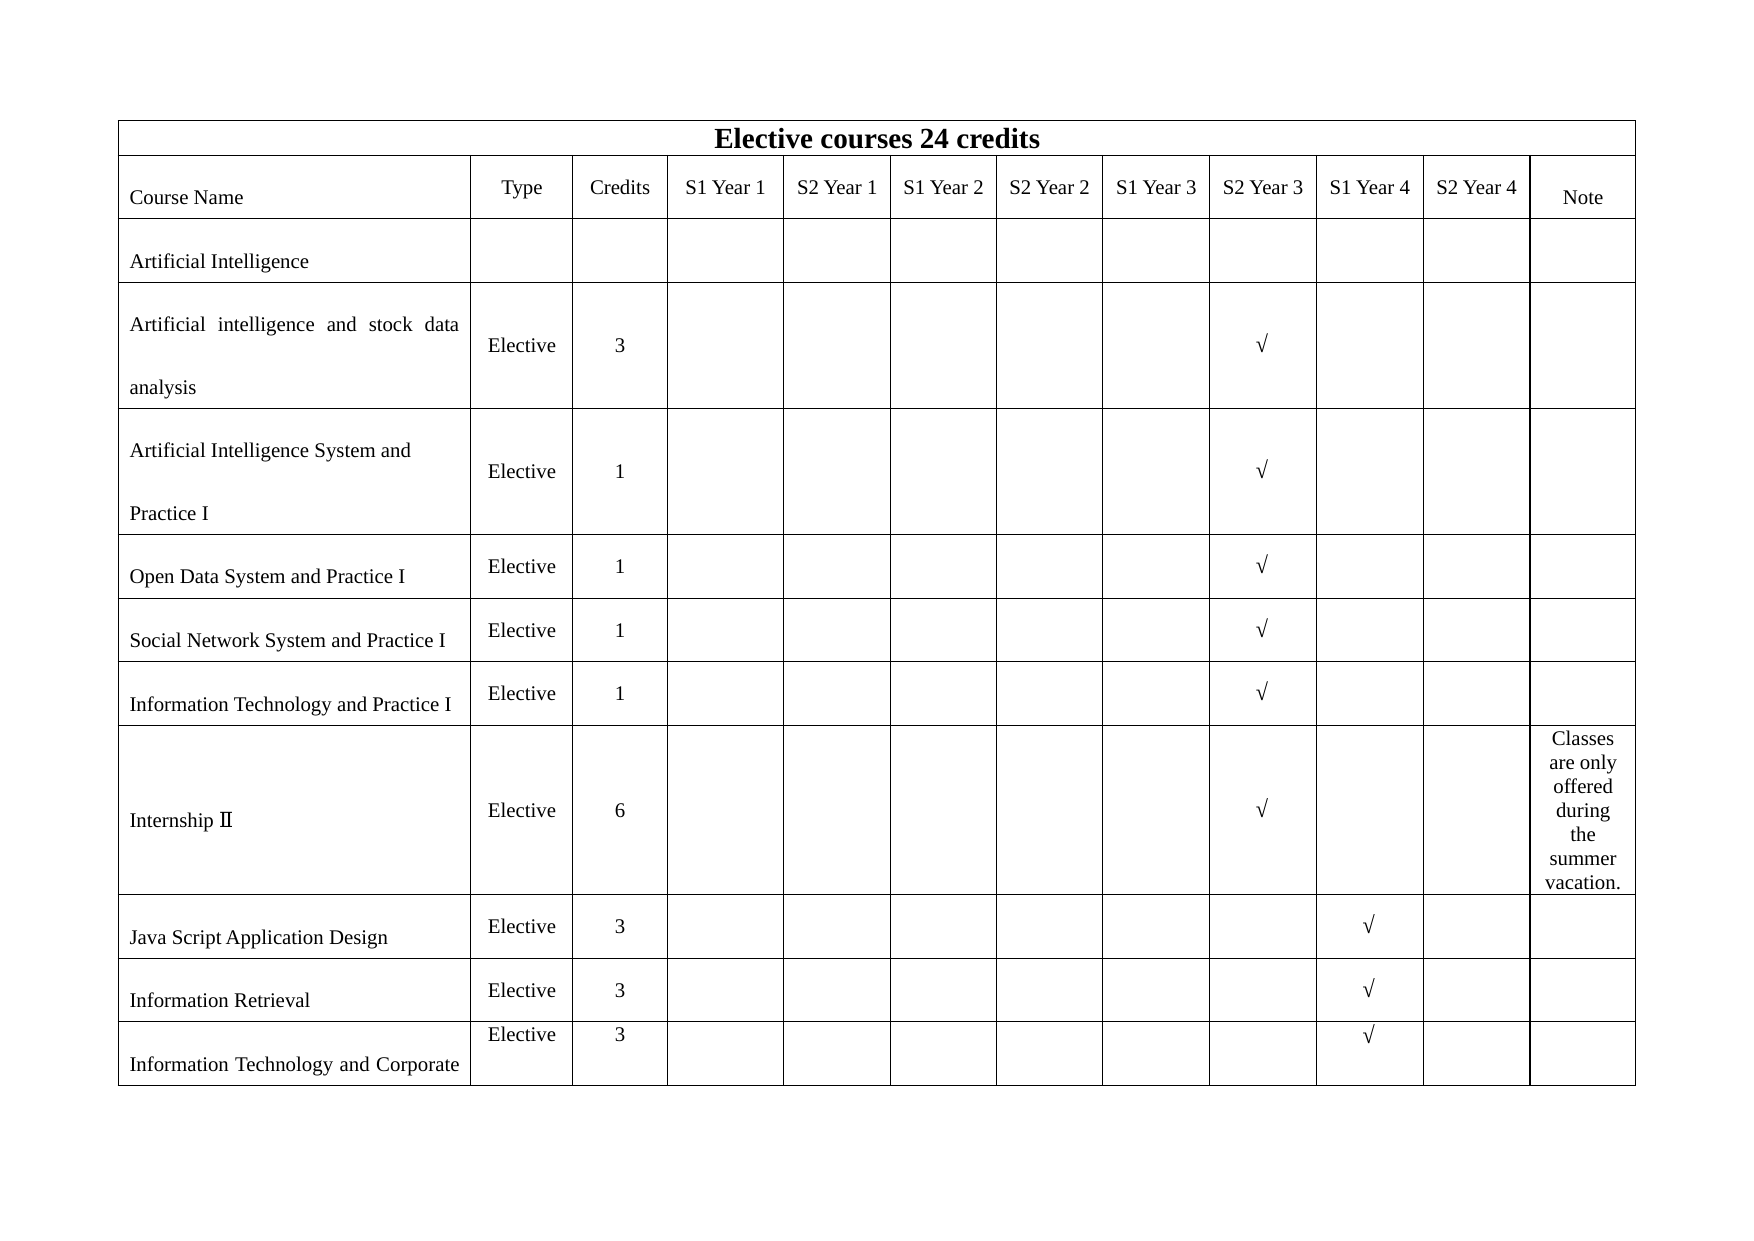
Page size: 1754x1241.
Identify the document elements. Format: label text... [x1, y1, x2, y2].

table_cell 1 [573, 599, 667, 661]
table_cell [668, 959, 783, 1021]
table_cell Elective [471, 726, 572, 894]
table_cell [1210, 283, 1316, 408]
table_cell Elective [471, 959, 572, 1021]
table_cell [784, 895, 890, 957]
table_cell 3 [573, 1022, 667, 1084]
table_cell [668, 219, 783, 282]
table_cell [784, 959, 890, 1021]
table_cell S2 Year 1 [784, 156, 890, 218]
table_cell [1531, 283, 1635, 408]
table_cell [1531, 1022, 1635, 1084]
table_cell [1424, 409, 1529, 534]
table_cell [1424, 895, 1529, 957]
table_cell Artificial intelligence and stock data analysis [119, 283, 470, 408]
table_cell [1210, 219, 1316, 282]
table_cell Note [1531, 156, 1635, 218]
table_header Elective courses 24 credits [119, 121, 1635, 155]
table_cell [668, 283, 783, 408]
table_cell [997, 599, 1102, 661]
table_cell [1531, 599, 1635, 661]
table_cell [997, 535, 1102, 597]
table_cell 6 [573, 726, 667, 894]
table_cell [1317, 409, 1423, 534]
table_cell [997, 895, 1102, 957]
table_cell [1103, 409, 1209, 534]
table_cell [997, 959, 1102, 1021]
table_cell Internship Ⅱ [119, 726, 470, 894]
table_cell [891, 959, 996, 1021]
table_cell S1 Year 1 [668, 156, 783, 218]
table_cell [668, 726, 783, 894]
table_cell Elective [471, 409, 572, 534]
table_cell [997, 726, 1102, 894]
table_cell [997, 1022, 1102, 1084]
table_cell Credits [573, 156, 667, 218]
table_cell [1103, 959, 1209, 1021]
table_cell [891, 283, 996, 408]
table_cell [471, 219, 572, 282]
table_cell Elective [471, 1022, 572, 1084]
table_cell [891, 219, 996, 282]
table_cell [1103, 1022, 1209, 1084]
table_cell [997, 662, 1102, 724]
table_cell Information Technology and Practice I [119, 662, 470, 724]
table_cell [1424, 959, 1529, 1021]
table_cell [891, 535, 996, 597]
table_cell [1103, 726, 1209, 894]
table_cell [1531, 535, 1635, 597]
table_cell [891, 895, 996, 957]
table_cell [997, 409, 1102, 534]
table_cell 1 [573, 409, 667, 534]
table_cell Elective [471, 283, 572, 408]
table_cell Course Name [119, 156, 470, 218]
table_cell S2 Year 3 [1210, 156, 1316, 218]
table_cell 3 [573, 283, 667, 408]
table_cell 1 [573, 535, 667, 597]
table_cell [668, 1022, 783, 1084]
table_cell [784, 726, 890, 894]
table_cell [1210, 535, 1316, 597]
table_cell 3 [573, 959, 667, 1021]
table_cell [1317, 895, 1423, 957]
table_cell Open Data System and Practice I [119, 535, 470, 597]
table_cell [1531, 662, 1635, 724]
table_cell [997, 219, 1102, 282]
table_cell Social Network System and Practice I [119, 599, 470, 661]
table_cell Information Technology and Corporate [119, 1022, 470, 1084]
table_cell [573, 219, 667, 282]
table_cell Elective [471, 599, 572, 661]
table_cell [668, 662, 783, 724]
table_cell [1317, 283, 1423, 408]
table_cell S1 Year 3 [1103, 156, 1209, 218]
table_cell [1210, 1022, 1316, 1084]
table_cell [1531, 895, 1635, 957]
table_cell [1103, 283, 1209, 408]
table_cell 3 [573, 895, 667, 957]
table_cell [1317, 599, 1423, 661]
table_cell [784, 535, 890, 597]
table_cell [997, 283, 1102, 408]
table_cell S2 Year 2 [997, 156, 1102, 218]
table_cell [1424, 535, 1529, 597]
table_cell Information Retrieval [119, 959, 470, 1021]
table_cell [1103, 535, 1209, 597]
table_cell [891, 599, 996, 661]
table_cell [1210, 599, 1316, 661]
table_cell Artificial Intelligence [119, 219, 470, 282]
table_cell [1210, 662, 1316, 724]
table_cell [891, 1022, 996, 1084]
table_cell [1531, 409, 1635, 534]
table_cell [1531, 219, 1635, 282]
table_cell [668, 895, 783, 957]
table_cell [1424, 1022, 1529, 1084]
table_cell [891, 662, 996, 724]
table_cell [1103, 662, 1209, 724]
table_cell [668, 599, 783, 661]
table_cell [891, 726, 996, 894]
table_cell [1424, 726, 1529, 894]
table_cell Java Script Application Design [119, 895, 470, 957]
table_cell [1424, 599, 1529, 661]
table_cell [784, 662, 890, 724]
table_cell [668, 409, 783, 534]
table_cell [1103, 895, 1209, 957]
table_cell [1103, 599, 1209, 661]
table_cell [784, 1022, 890, 1084]
table_cell [891, 409, 996, 534]
table_cell [784, 599, 890, 661]
table_cell Elective [471, 895, 572, 957]
table_cell [784, 283, 890, 408]
table_cell S2 Year 4 [1424, 156, 1529, 218]
table_cell 1 [573, 662, 667, 724]
table_cell Elective [471, 662, 572, 724]
table_cell [1317, 662, 1423, 724]
table_cell Classes are only offered during the summer vacation. [1531, 726, 1635, 894]
table_cell [784, 409, 890, 534]
table_cell [784, 219, 890, 282]
table_cell [1210, 409, 1316, 534]
table_cell [668, 535, 783, 597]
table_cell [1531, 959, 1635, 1021]
table_cell [1210, 959, 1316, 1021]
table_cell [1317, 1022, 1423, 1084]
table_cell [1317, 959, 1423, 1021]
table_cell [1424, 219, 1529, 282]
table_cell [1103, 219, 1209, 282]
table_cell [1210, 895, 1316, 957]
table_cell [1424, 283, 1529, 408]
table_cell [1210, 726, 1316, 894]
table_cell S1 Year 2 [891, 156, 996, 218]
table_cell Artificial Intelligence System and Practice I [119, 409, 470, 534]
table_cell Type [471, 156, 572, 218]
table_cell [1424, 662, 1529, 724]
table_cell [1317, 219, 1423, 282]
table_cell [1317, 535, 1423, 597]
table_cell S1 Year 4 [1317, 156, 1423, 218]
table_cell Elective [471, 535, 572, 597]
table_cell [1317, 726, 1423, 894]
